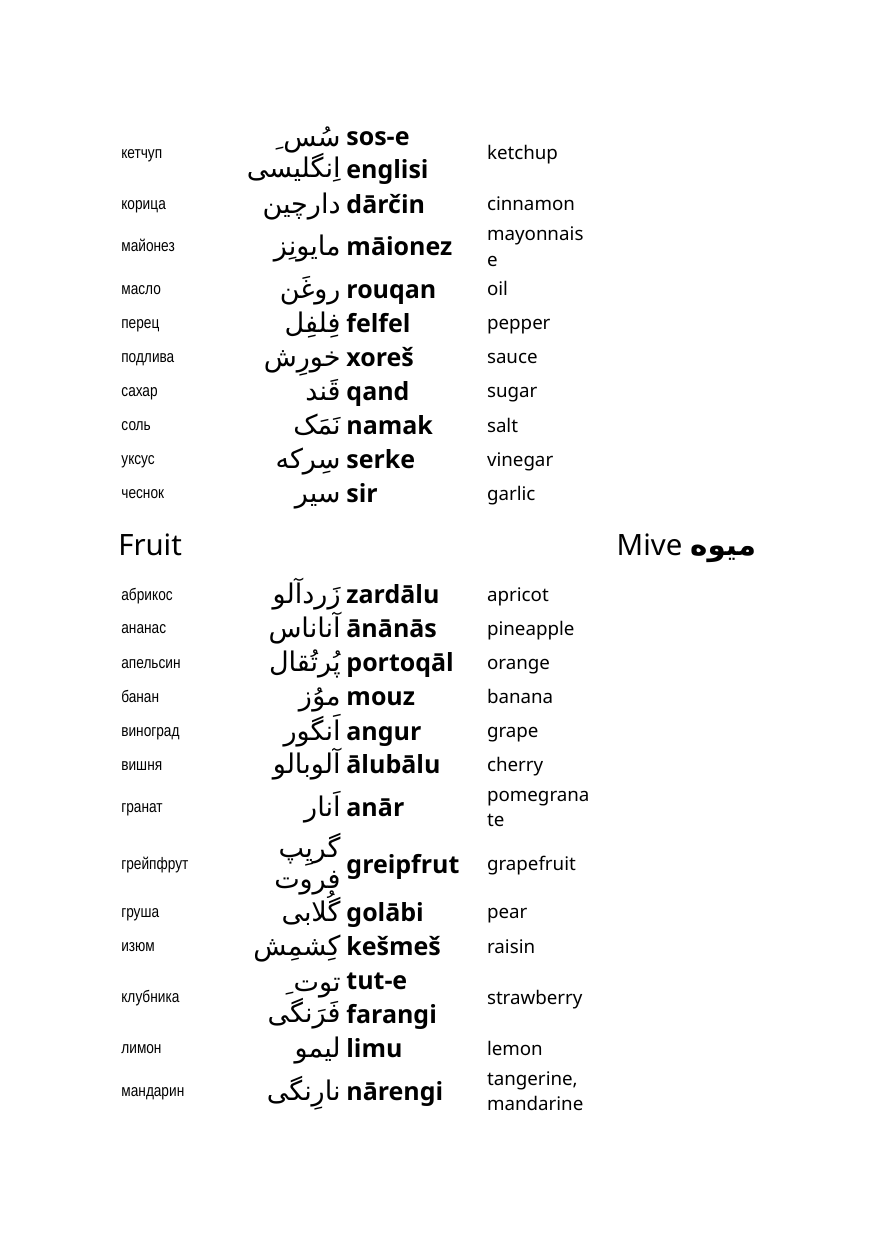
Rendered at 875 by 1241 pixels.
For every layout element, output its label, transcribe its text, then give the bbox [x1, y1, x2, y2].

table_cell чеснок [118, 476, 202, 510]
table_cell kešmeš [343, 929, 484, 963]
table_cell масло [118, 271, 202, 305]
table_cell сахар [118, 374, 202, 408]
table_cell pomegranate [484, 781, 596, 832]
table_cell ālubālu [343, 747, 484, 781]
table_cell xoreš [343, 340, 484, 373]
table_cell māionez [343, 220, 484, 271]
table_cell мандарин [118, 1065, 202, 1116]
table_cell آناناس [203, 611, 343, 645]
table_cell tut-e farangi [343, 963, 484, 1031]
table_cell ānānās [343, 611, 484, 645]
table_cell فِلفِل [203, 305, 343, 339]
table_cell pepper [484, 305, 596, 339]
table_cell کِشمِش [203, 929, 343, 963]
table_cell гранат [118, 781, 202, 832]
table_cell golābi [343, 895, 484, 929]
table_cell груша [118, 895, 202, 929]
table_cell sugar [484, 374, 596, 408]
table_cell перец [118, 305, 202, 339]
table_cell strawberry [484, 963, 596, 1031]
table_cell روغَن [203, 271, 343, 305]
table_cell خورِش [203, 340, 343, 373]
table_cell ананас [118, 611, 202, 645]
table_header زَردآلو [203, 577, 343, 611]
table_cell قَند [203, 374, 343, 408]
table_cell گریِپ فروت [203, 832, 343, 894]
table_header apricot [484, 577, 596, 611]
table_cell grapefruit [484, 832, 596, 894]
table_cell گُلابی [203, 895, 343, 929]
table_cell pear [484, 895, 596, 929]
table_cell уксус [118, 442, 202, 476]
table_cell виноград [118, 713, 202, 747]
subtitle Fruit Mive میوه [118, 524, 756, 564]
table_cell кетчуп [118, 118, 202, 186]
table_cell корица [118, 186, 202, 220]
table_cell клубника [118, 963, 202, 1031]
table_cell апельсин [118, 645, 202, 679]
table_cell namak [343, 408, 484, 442]
table_cell qand [343, 374, 484, 408]
table_cell dārčin [343, 186, 484, 220]
table_cell نارِنگی [203, 1065, 343, 1116]
table_cell limu [343, 1031, 484, 1065]
table_cell portoqāl [343, 645, 484, 679]
table_cell اَنار [203, 781, 343, 832]
table_cell anār [343, 781, 484, 832]
table_header zardālu [343, 577, 484, 611]
table_cell lemon [484, 1031, 596, 1065]
table_cell نَمَک [203, 408, 343, 442]
table_cell cherry [484, 747, 596, 781]
table_cell mayonnaise [484, 220, 596, 271]
table_cell لیمو [203, 1031, 343, 1065]
table_cell sauce [484, 340, 596, 373]
table_cell serke [343, 442, 484, 476]
table_cell سیر [203, 476, 343, 510]
table_cell cinnamon [484, 186, 596, 220]
table_cell سِرکه [203, 442, 343, 476]
table_cell pineapple [484, 611, 596, 645]
table_cell angur [343, 713, 484, 747]
table_cell изюм [118, 929, 202, 963]
table_cell felfel [343, 305, 484, 339]
table_cell sir [343, 476, 484, 510]
table_cell sos-e englisi [343, 118, 484, 186]
table_cell آلوبالو [203, 747, 343, 781]
table_cell mouz [343, 679, 484, 713]
table_cell банан [118, 679, 202, 713]
table_cell توت ِ فَرَنگی [203, 963, 343, 1031]
table_cell greipfrut [343, 832, 484, 894]
table_cell майонез [118, 220, 202, 271]
table_cell banana [484, 679, 596, 713]
table_cell вишня [118, 747, 202, 781]
table_cell лимон [118, 1031, 202, 1065]
table_cell подлива [118, 340, 202, 373]
table_cell raisin [484, 929, 596, 963]
table_cell اَنگور [203, 713, 343, 747]
table_cell پُرتُقال [203, 645, 343, 679]
table_cell vinegar [484, 442, 596, 476]
table_cell oil [484, 271, 596, 305]
table_cell ketchup [484, 118, 596, 186]
table_cell соль [118, 408, 202, 442]
table_cell سُس ِ اِنگلیسی [203, 118, 343, 186]
table_cell موُز [203, 679, 343, 713]
table_cell rouqan [343, 271, 484, 305]
table_header абрикос [118, 577, 202, 611]
table_cell nārengi [343, 1065, 484, 1116]
table_cell salt [484, 408, 596, 442]
table_cell грейпфрут [118, 832, 202, 894]
table_cell مایونِز [203, 220, 343, 271]
table_cell garlic [484, 476, 596, 510]
table_cell دارچین [203, 186, 343, 220]
table_cell tangerine, mandarine [484, 1065, 596, 1116]
table_cell grape [484, 713, 596, 747]
table_cell orange [484, 645, 596, 679]
